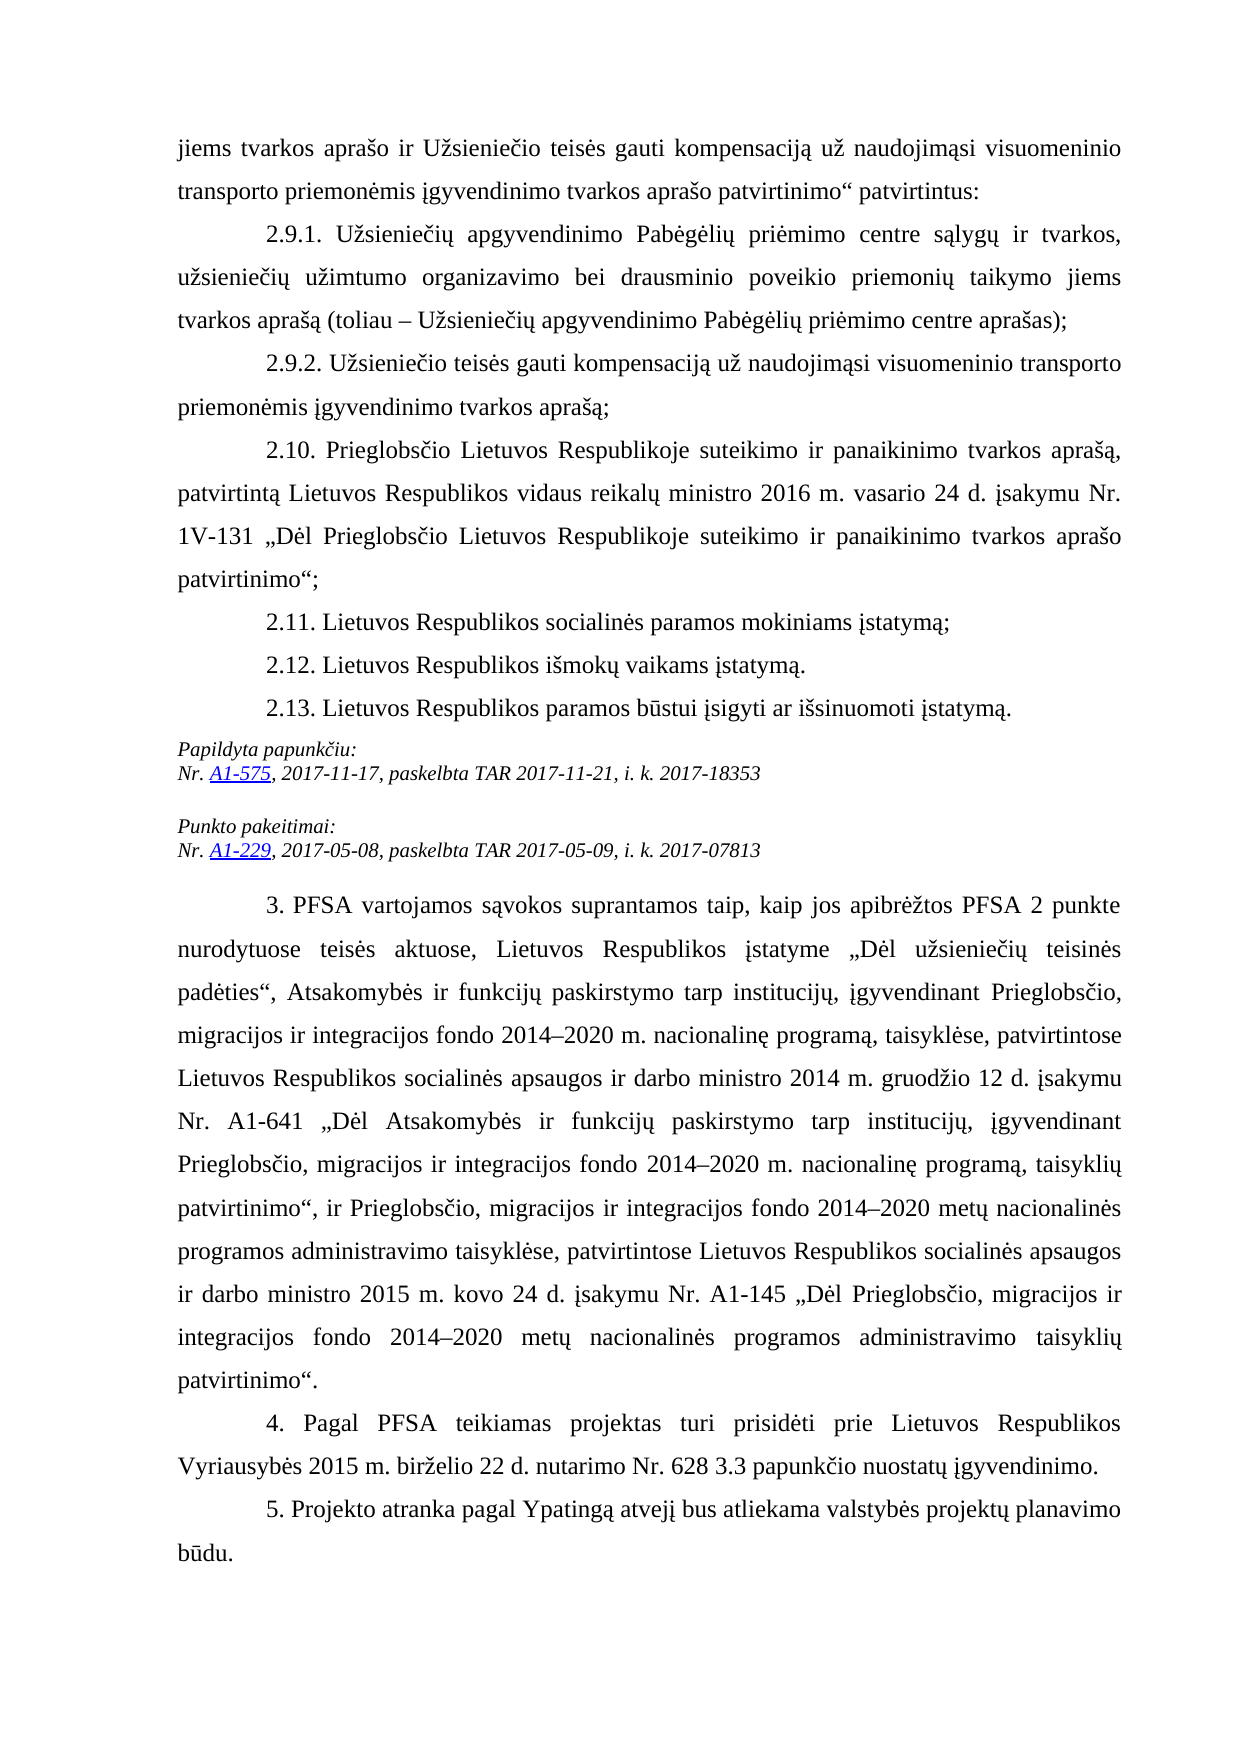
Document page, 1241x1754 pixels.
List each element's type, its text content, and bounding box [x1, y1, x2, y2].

text jiems tvarkos aprašo ir Užsieniečio teisės gauti kompensaciją už naudojimąsi visuomeninio transporto priemonėmis įgyvendinimo tvarkos aprašo patvirtinimo“ patvirtintus: [177, 133, 1122, 205]
text Punkto pakeitimai: [177, 813, 1122, 838]
text Nr. A1-575, 2017-11-17, paskelbta TAR 2017-11-21, i. k. 2017-18353 [177, 761, 1122, 785]
text 2.13. Lietuvos Respublikos paramos būstui įsigyti ar išsinuomoti įstatymą. [177, 693, 1122, 722]
text 2.10. Prieglobsčio Lietuvos Respublikoje suteikimo ir panaikinimo tvarkos aprašą, patvirtintą Lietuvos Respublikos vidaus reikalų ministro 2016 m. vasario 24 d. įsakymu Nr. 1V-131 „Dėl Prieglobsčio Lietuvos Respublikoje suteikimo ir panaikinimo tvarkos aprašo patvirtinimo“; [177, 435, 1122, 593]
text 4. Pagal PFSA teikiamas projektas turi prisidėti prie Lietuvos Respublikos Vyriausybės 2015 m. birželio 22 d. nutarimo Nr. 628 3.3 papunkčio nuostatų įgyvendinimo. [177, 1408, 1122, 1480]
text Nr. A1-229, 2017-05-08, paskelbta TAR 2017-05-09, i. k. 2017-07813 [177, 838, 1122, 862]
text 2.9.2. Užsieniečio teisės gauti kompensaciją už naudojimąsi visuomeninio transporto priemonėmis įgyvendinimo tvarkos aprašą; [177, 348, 1122, 420]
text 5. Projekto atranka pagal Ypatingą atvejį bus atliekama valstybės projektų planavimo būdu. [177, 1494, 1122, 1566]
text 2.11. Lietuvos Respublikos socialinės paramos mokiniams įstatymą; [177, 607, 1122, 636]
text Papildyta papunkčiu: [177, 737, 1122, 761]
text 2.9.1. Užsieniečių apgyvendinimo Pabėgėlių priėmimo centre sąlygų ir tvarkos, užsieniečių užimtumo organizavimo bei drausminio poveikio priemonių taikymo jiems tvarkos aprašą (toliau – Užsieniečių apgyvendinimo Pabėgėlių priėmimo centre aprašas); [177, 219, 1122, 334]
text 3. PFSA vartojamos sąvokos suprantamos taip, kaip jos apibrėžtos PFSA 2 punkte nurodytuose teisės aktuose, Lietuvos Respublikos įstatyme „Dėl užsieniečių teisinės padėties“, Atsakomybės ir funkcijų paskirstymo tarp institucijų, įgyvendinant Prieglobsčio, migracijos ir integracijos fondo 2014–2020 m. nacionalinę programą, taisyklėse, patvirtintose Lietuvos Respublikos socialinės apsaugos ir darbo ministro 2014 m. gruodžio 12 d. įsakymu Nr. A1-641 „Dėl Atsakomybės ir funkcijų paskirstymo tarp institucijų, įgyvendinant Prieglobsčio, migracijos ir integracijos fondo 2014–2020 m. nacionalinę programą, taisyklių patvirtinimo“, ir Prieglobsčio, migracijos ir integracijos fondo 2014–2020 metų nacionalinės programos administravimo taisyklėse, patvirtintose Lietuvos Respublikos socialinės apsaugos ir darbo ministro 2015 m. kovo 24 d. įsakymu Nr. A1-145 „Dėl Prieglobsčio, migracijos ir integracijos fondo 2014–2020 metų nacionalinės programos administravimo taisyklių patvirtinimo“. [177, 890, 1122, 1394]
text 2.12. Lietuvos Respublikos išmokų vaikams įstatymą. [177, 650, 1122, 679]
